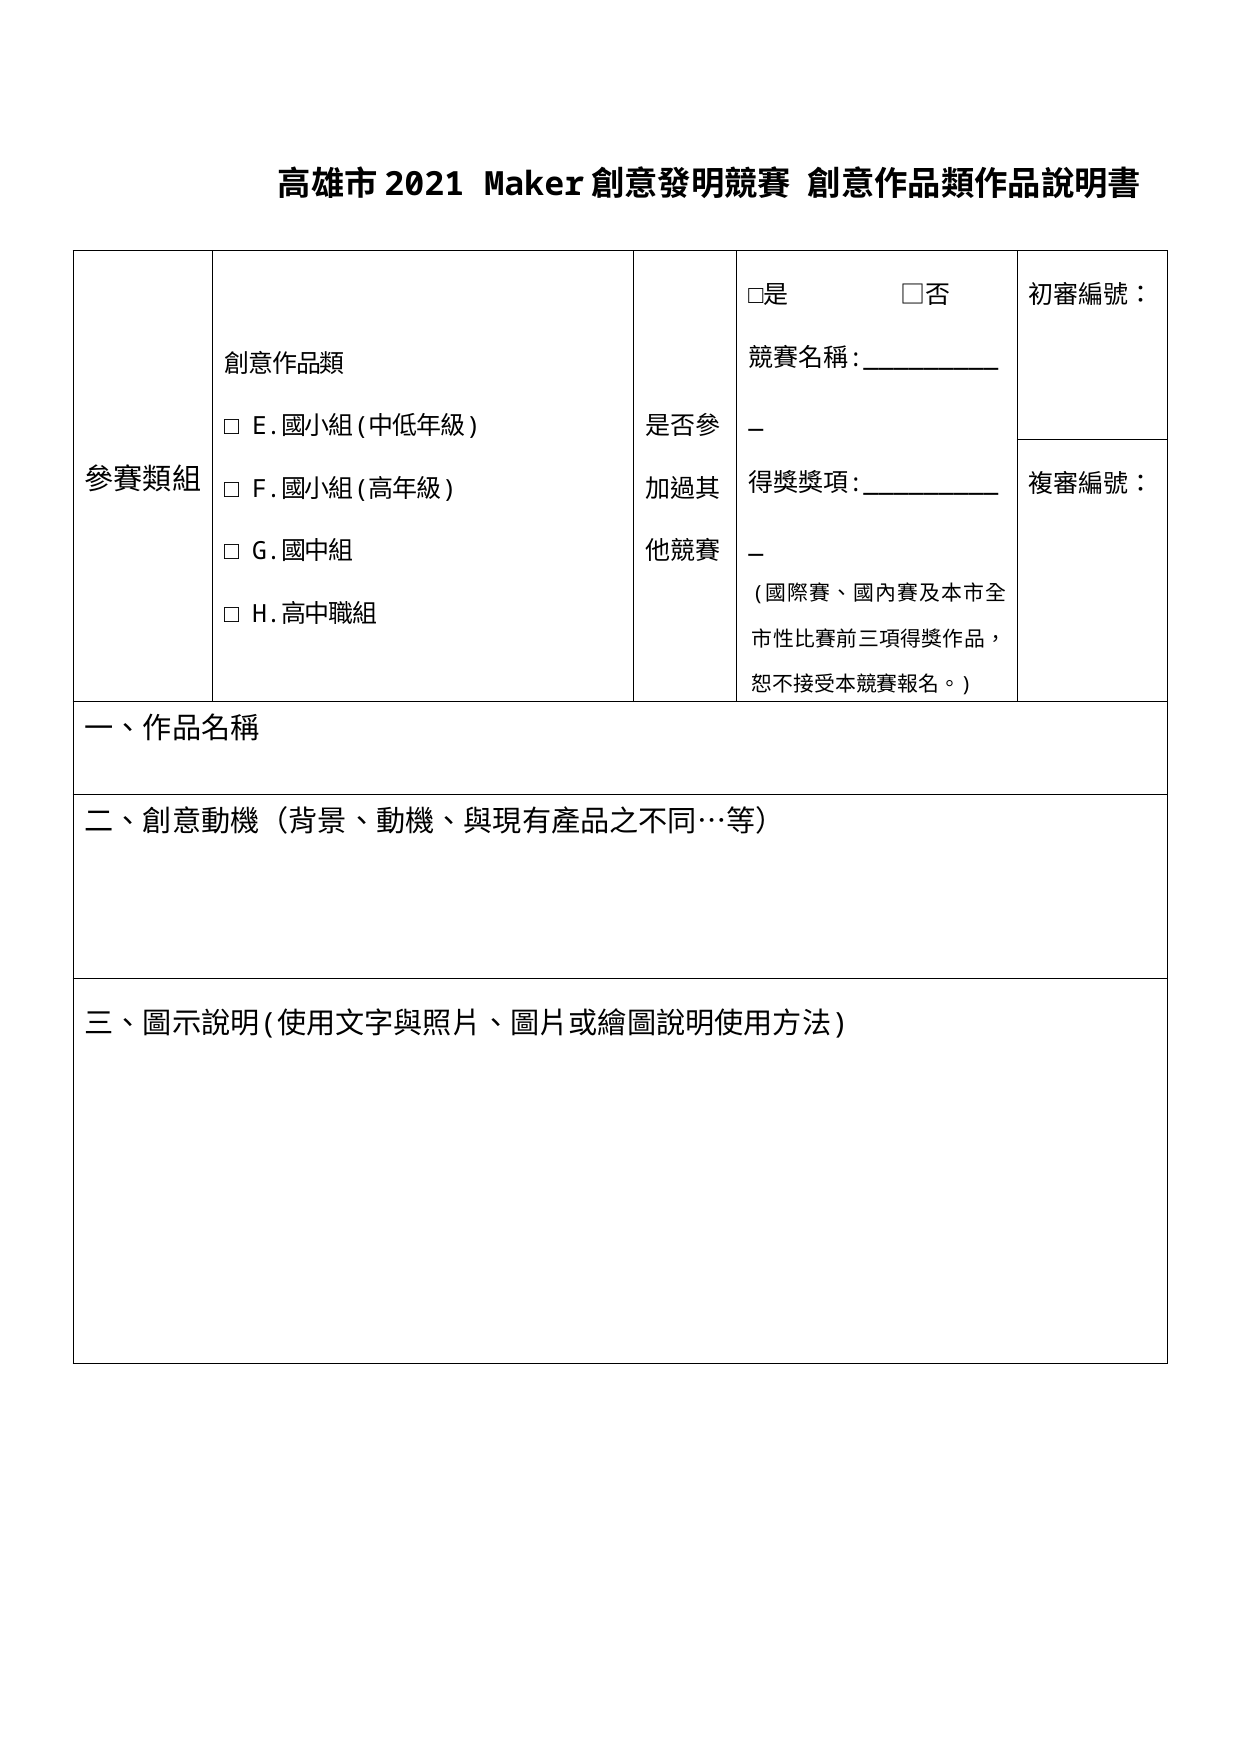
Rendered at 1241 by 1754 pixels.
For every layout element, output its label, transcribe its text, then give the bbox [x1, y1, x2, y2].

table_header 參賽類組 [74, 251, 212, 701]
table_header □是 □否 競賽名稱:__________ 得獎獎項:__________ (國際賽、國內賽及本市全市性比賽前三項得獎作品，恕不接受本競賽報名。) [737, 251, 1017, 701]
table_cell 複審編號： [1018, 440, 1167, 701]
table_cell 二、創意動機（背景、動機、與現有產品之不同…等） [74, 795, 1167, 978]
table_header 是否參 加過其 他競賽 [634, 251, 736, 701]
table_header 創意作品類 □ E.國小組(中低年級) □ F.國小組(高年級) □ G.國中組 □ H.高中職組 [213, 251, 633, 701]
table_cell 一、作品名稱 [74, 702, 1167, 794]
table_header 初審編號： [1018, 251, 1167, 438]
text 高雄市2021 Maker創意發明競賽 創意作品類作品說明書 [75, 158, 1175, 204]
table_cell 三、圖示說明(使用文字與照片、圖片或繪圖說明使用方法) [74, 979, 1167, 1362]
